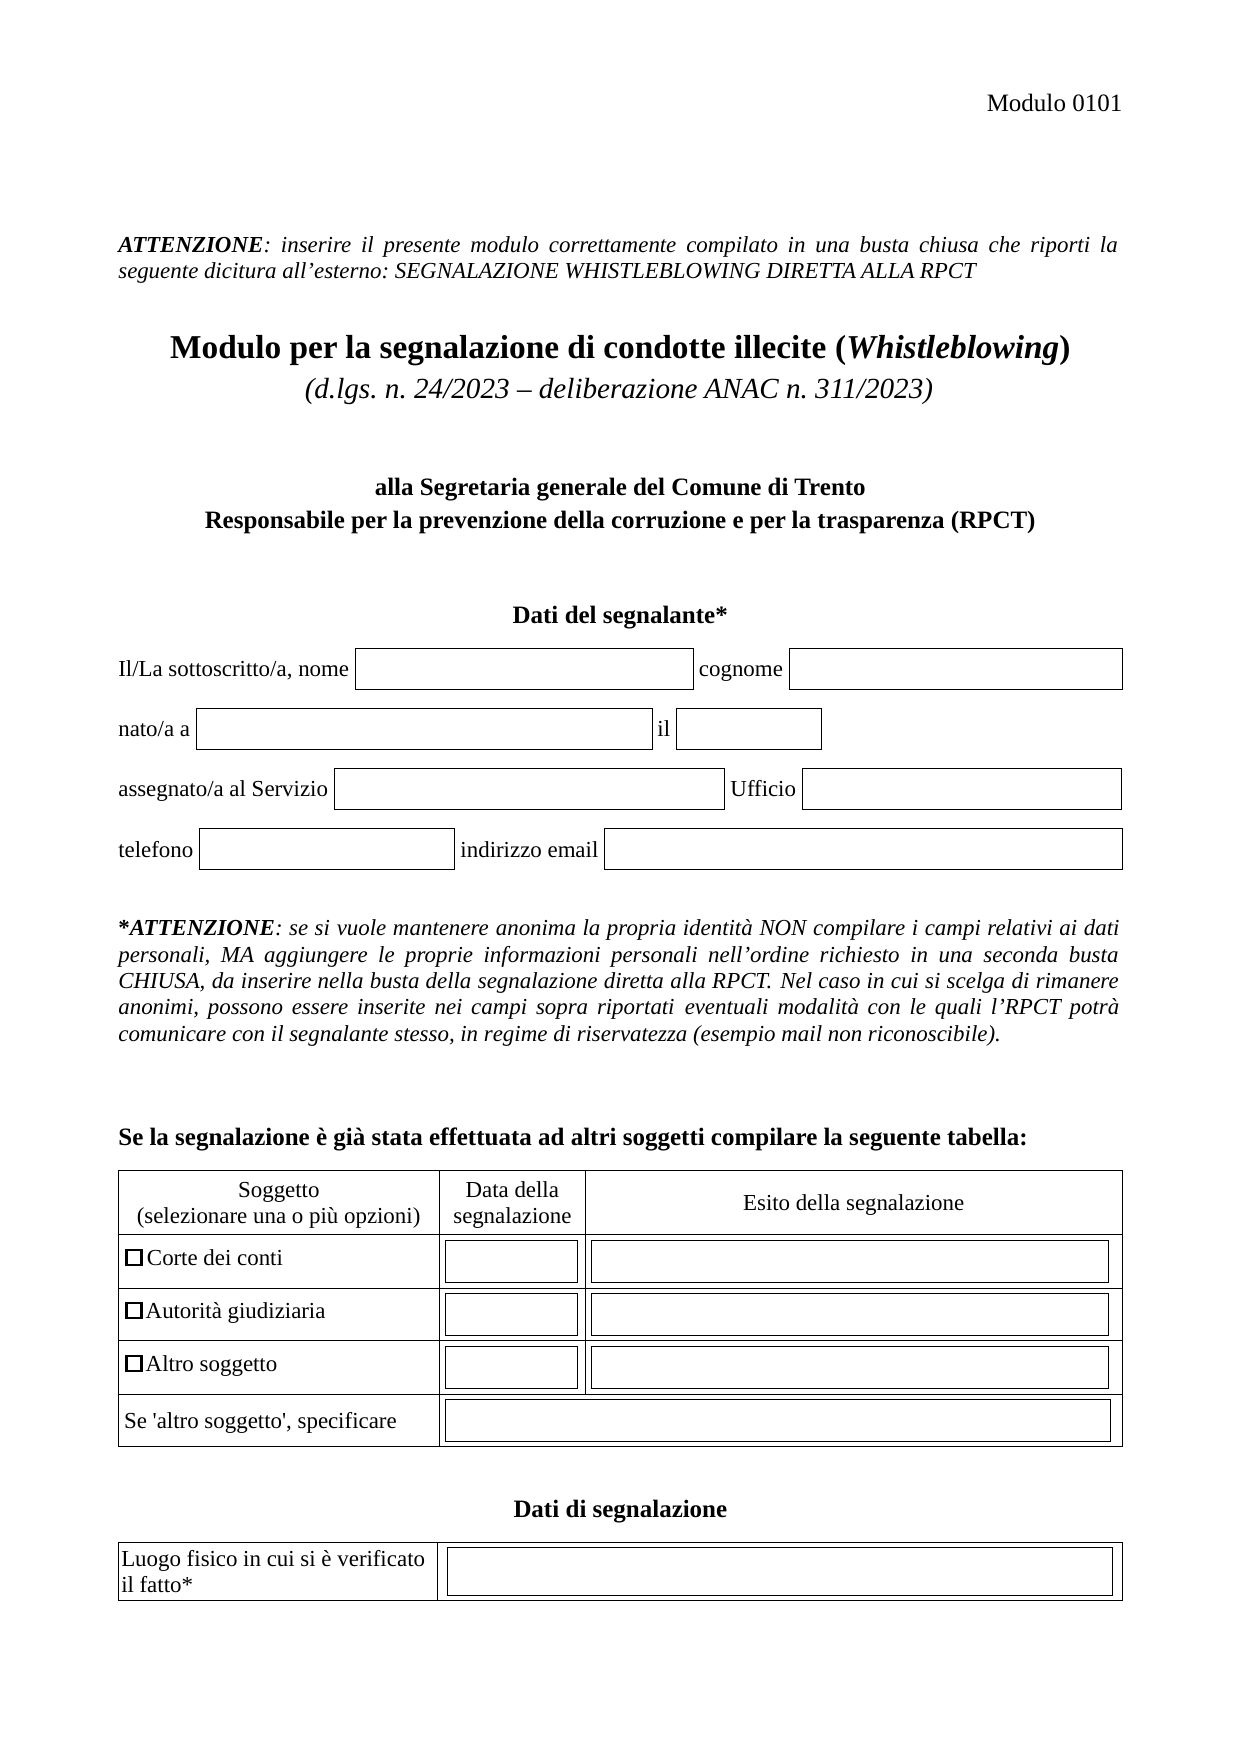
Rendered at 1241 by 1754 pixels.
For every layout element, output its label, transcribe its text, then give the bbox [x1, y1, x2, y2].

table_cell [586, 1235, 1122, 1287]
text il [653, 708, 676, 749]
table_cell Se 'altro soggetto', specificare [119, 1395, 439, 1446]
text Dati di segnalazione [118, 1494, 1122, 1523]
table_cell Altro soggetto [119, 1341, 439, 1393]
text ATTENZIONE: inserire il presente modulo correttamente compilato in una busta chiusa che riporti la seguente dicitura all’esterno: SEGNALAZIONE WHISTLEBLOWING DIRETTA ALLA RPCT [118, 231, 1122, 283]
table_cell [440, 1395, 1122, 1446]
text (d.lgs. n. 24/2023 – deliberazione ANAC n. 311/2023) [118, 371, 1122, 405]
text [822, 708, 1122, 749]
text telefono [118, 828, 199, 869]
table_header Luogo fisico in cui si è verificato il fatto* [119, 1543, 437, 1600]
table_cell [440, 1341, 585, 1393]
table_header Soggetto (selezionare una o più opzioni) [119, 1171, 439, 1234]
text Modulo per la segnalazione di condotte illecite (Whistleblowing) [118, 327, 1122, 366]
text indirizzo email [455, 828, 604, 869]
table_cell [586, 1341, 1122, 1393]
text Se la segnalazione è già stata effettuata ad altri soggetti compilare la seguente tabella: [118, 1122, 1122, 1151]
text Responsabile per la prevenzione della corruzione e per la trasparenza (RPCT) [118, 505, 1122, 534]
table_header [438, 1543, 1122, 1600]
text Dati del segnalante* [118, 600, 1122, 629]
text alla Segretaria generale del Comune di Trento [118, 472, 1122, 501]
table_header Data della segnalazione [440, 1171, 585, 1234]
text Ufficio [725, 768, 802, 809]
text assegnato/a al Servizio [118, 768, 334, 809]
text cognome [694, 648, 789, 689]
text Il/La sottoscritto/a, nome [118, 648, 355, 689]
text nato/a a [118, 708, 196, 749]
table_cell [440, 1235, 585, 1287]
table_cell [586, 1289, 1122, 1340]
table_cell Corte dei conti [119, 1235, 439, 1287]
text *ATTENZIONE: se si vuole mantenere anonima la propria identità NON compilare i campi relativi ai dati personali, MA aggiungere le proprie informazioni personali nell’ordine richiesto in una seconda busta CHIUSA, da inserire nella busta della segnalazione diretta alla RPCT. Nel caso in cui si scelga di rimanere anonimi, possono essere inserite nei campi sopra riportati eventuali modalità con le quali l’RPCT potrà comunicare con il segnalante stesso, in regime di riservatezza (esempio mail non riconoscibile). [118, 914, 1122, 1046]
table_cell Autorità giudiziaria [119, 1289, 439, 1340]
table_cell [440, 1289, 585, 1340]
table_header Esito della segnalazione [586, 1171, 1122, 1234]
